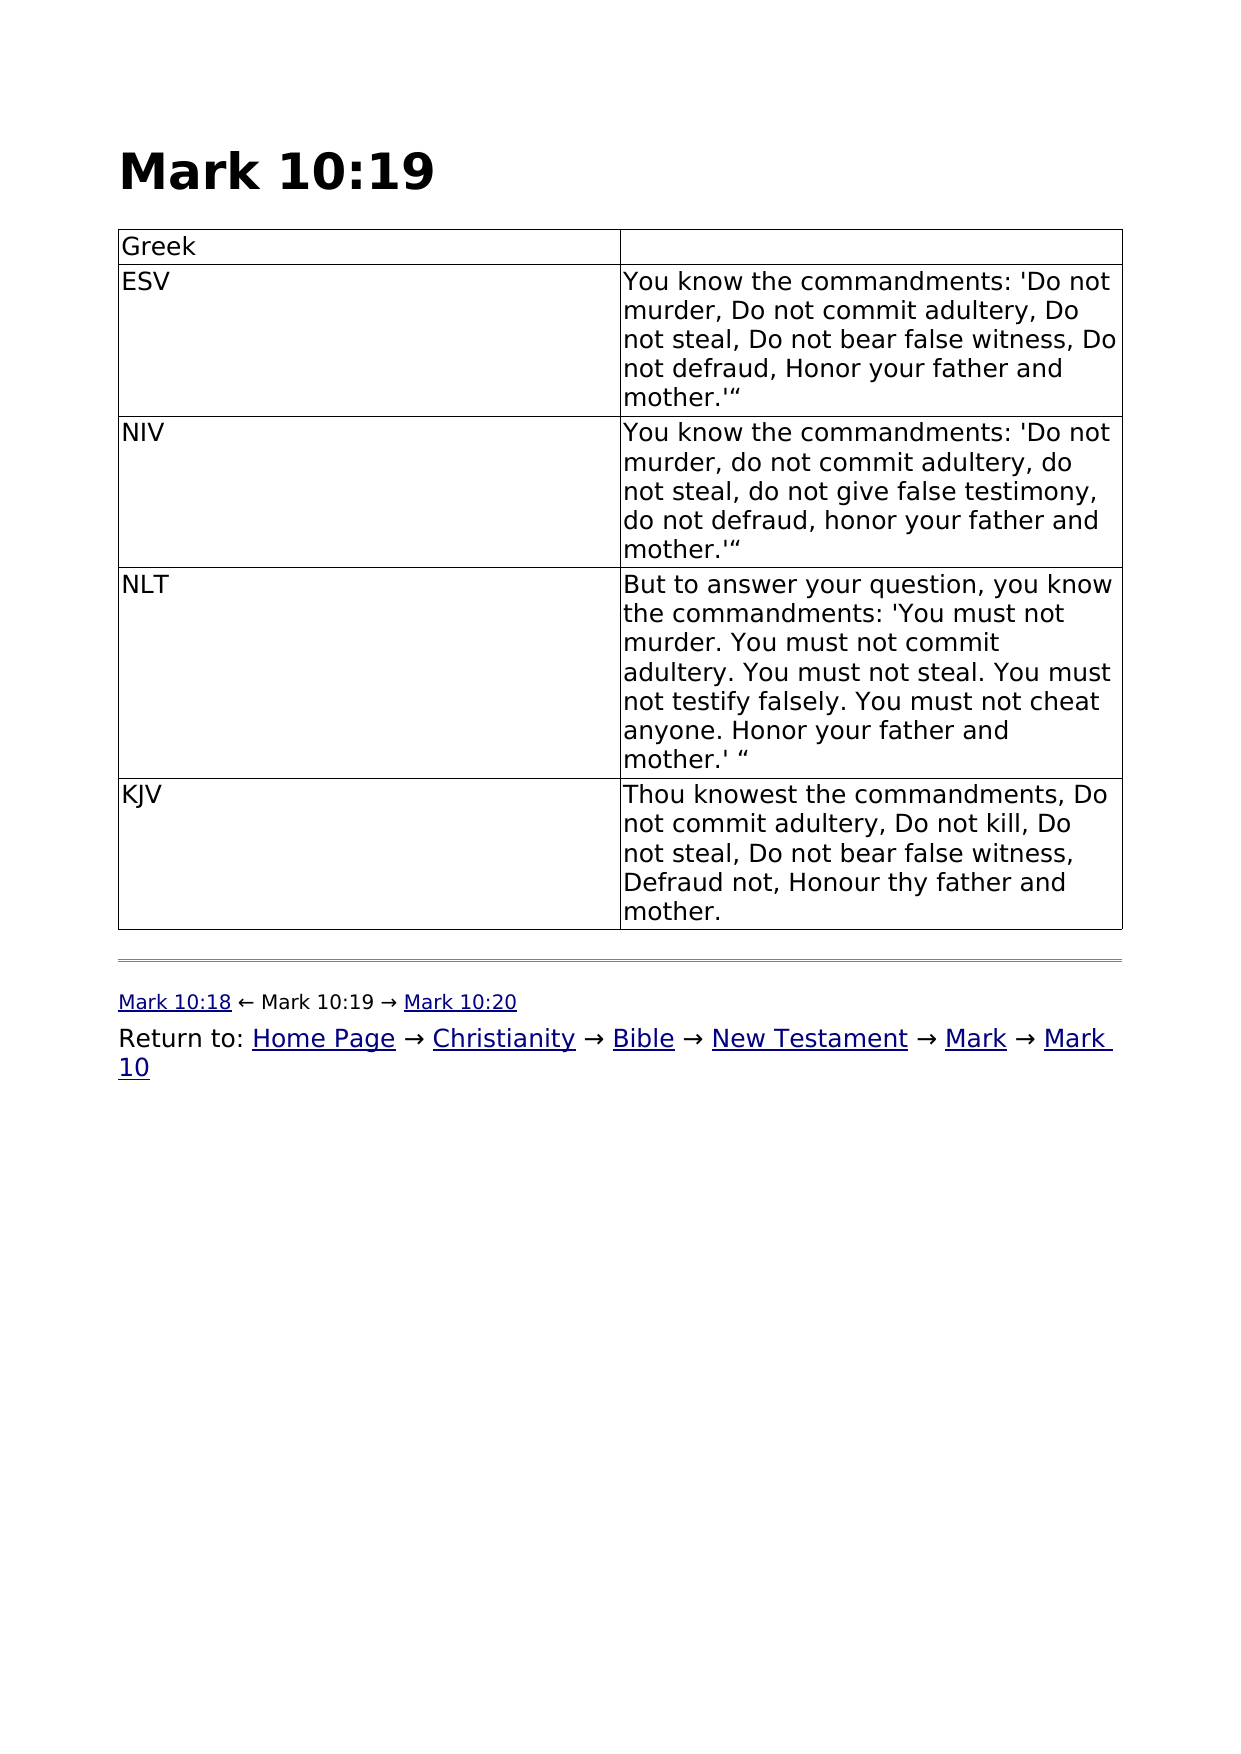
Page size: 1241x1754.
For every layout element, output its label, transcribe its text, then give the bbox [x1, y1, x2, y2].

table_cell ESV [119, 265, 620, 416]
table_cell You know the commandments: 'Do not murder, Do not commit adultery, Do not steal, Do not bear false witness, Do not defraud, Honor your father and mother.'“ [621, 265, 1122, 416]
table_cell But to answer your question, you know the commandments: 'You must not murder. You must not commit adultery. You must not steal. You must not testify falsely. You must not cheat anyone. Honor your father and mother.' “ [621, 568, 1122, 777]
text Mark 10:18 ← Mark 10:19 → Mark 10:20 [118, 990, 1122, 1024]
table_header Greek [119, 230, 620, 264]
table_header [621, 230, 1122, 264]
table_cell You know the commandments: 'Do not murder, do not commit adultery, do not steal, do not give false testimony, do not defraud, honor your father and mother.'“ [621, 417, 1122, 567]
table_cell NIV [119, 417, 620, 567]
table_cell KJV [119, 779, 620, 929]
table_cell Thou knowest the commandments, Do not commit adultery, Do not kill, Do not steal, Do not bear false witness, Defraud not, Honour thy father and mother. [621, 779, 1122, 929]
subtitle Mark 10:19 [118, 143, 1122, 201]
text Return to: Home Page → Christianity → Bible → New Testament → Mark → Mark 10 [118, 1024, 1122, 1083]
table_cell NLT [119, 568, 620, 777]
